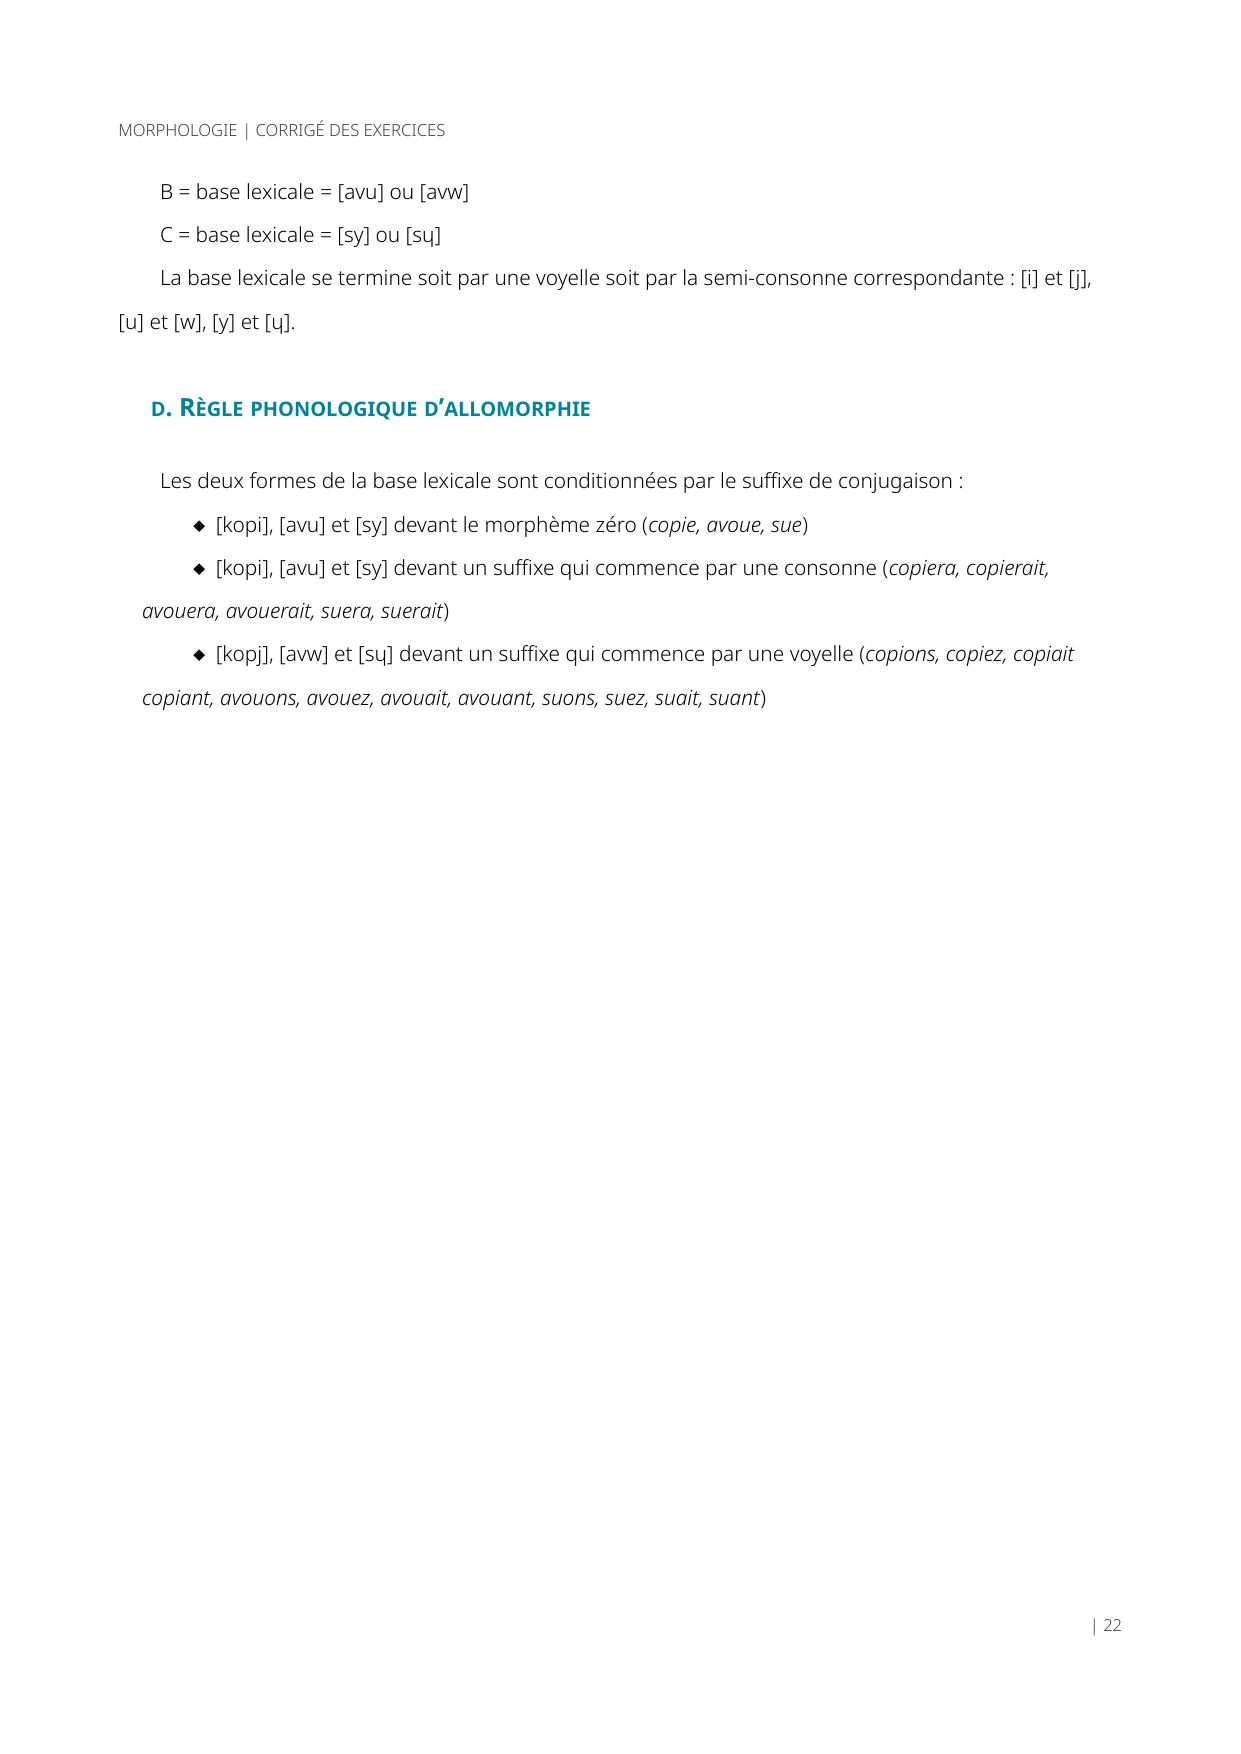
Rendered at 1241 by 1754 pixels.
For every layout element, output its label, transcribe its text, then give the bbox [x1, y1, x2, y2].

list Règle phonologique d’allomorphie [148, 387, 1122, 427]
list [kopj], [avw] et [sɥ] devant un suffixe qui commence par une voyelle (copions, copiez, copiait copiant, avouons, avouez, avouait, avouant, suons, suez, suait, suant) [142, 639, 1122, 711]
text Les deux formes de la base lexicale sont conditionnées par le suffixe de conjugaison : [118, 467, 1122, 495]
text La base lexicale se termine soit par une voyelle soit par la semi-consonne correspondante : [i] et [j], [u] et [w], [y] et [ɥ]. [118, 263, 1122, 335]
text C = base lexicale = [sy] ou [sɥ] [118, 220, 1122, 249]
list [kopi], [avu] et [sy] devant le morphème zéro (copie, avoue, sue) [142, 510, 1122, 538]
text B = base lexicale = [avu] ou [avw] [118, 177, 1122, 206]
list [kopi], [avu] et [sy] devant un suffixe qui commence par une consonne (copiera, copierait, avouera, avouerait, suera, suerait) [142, 553, 1122, 625]
